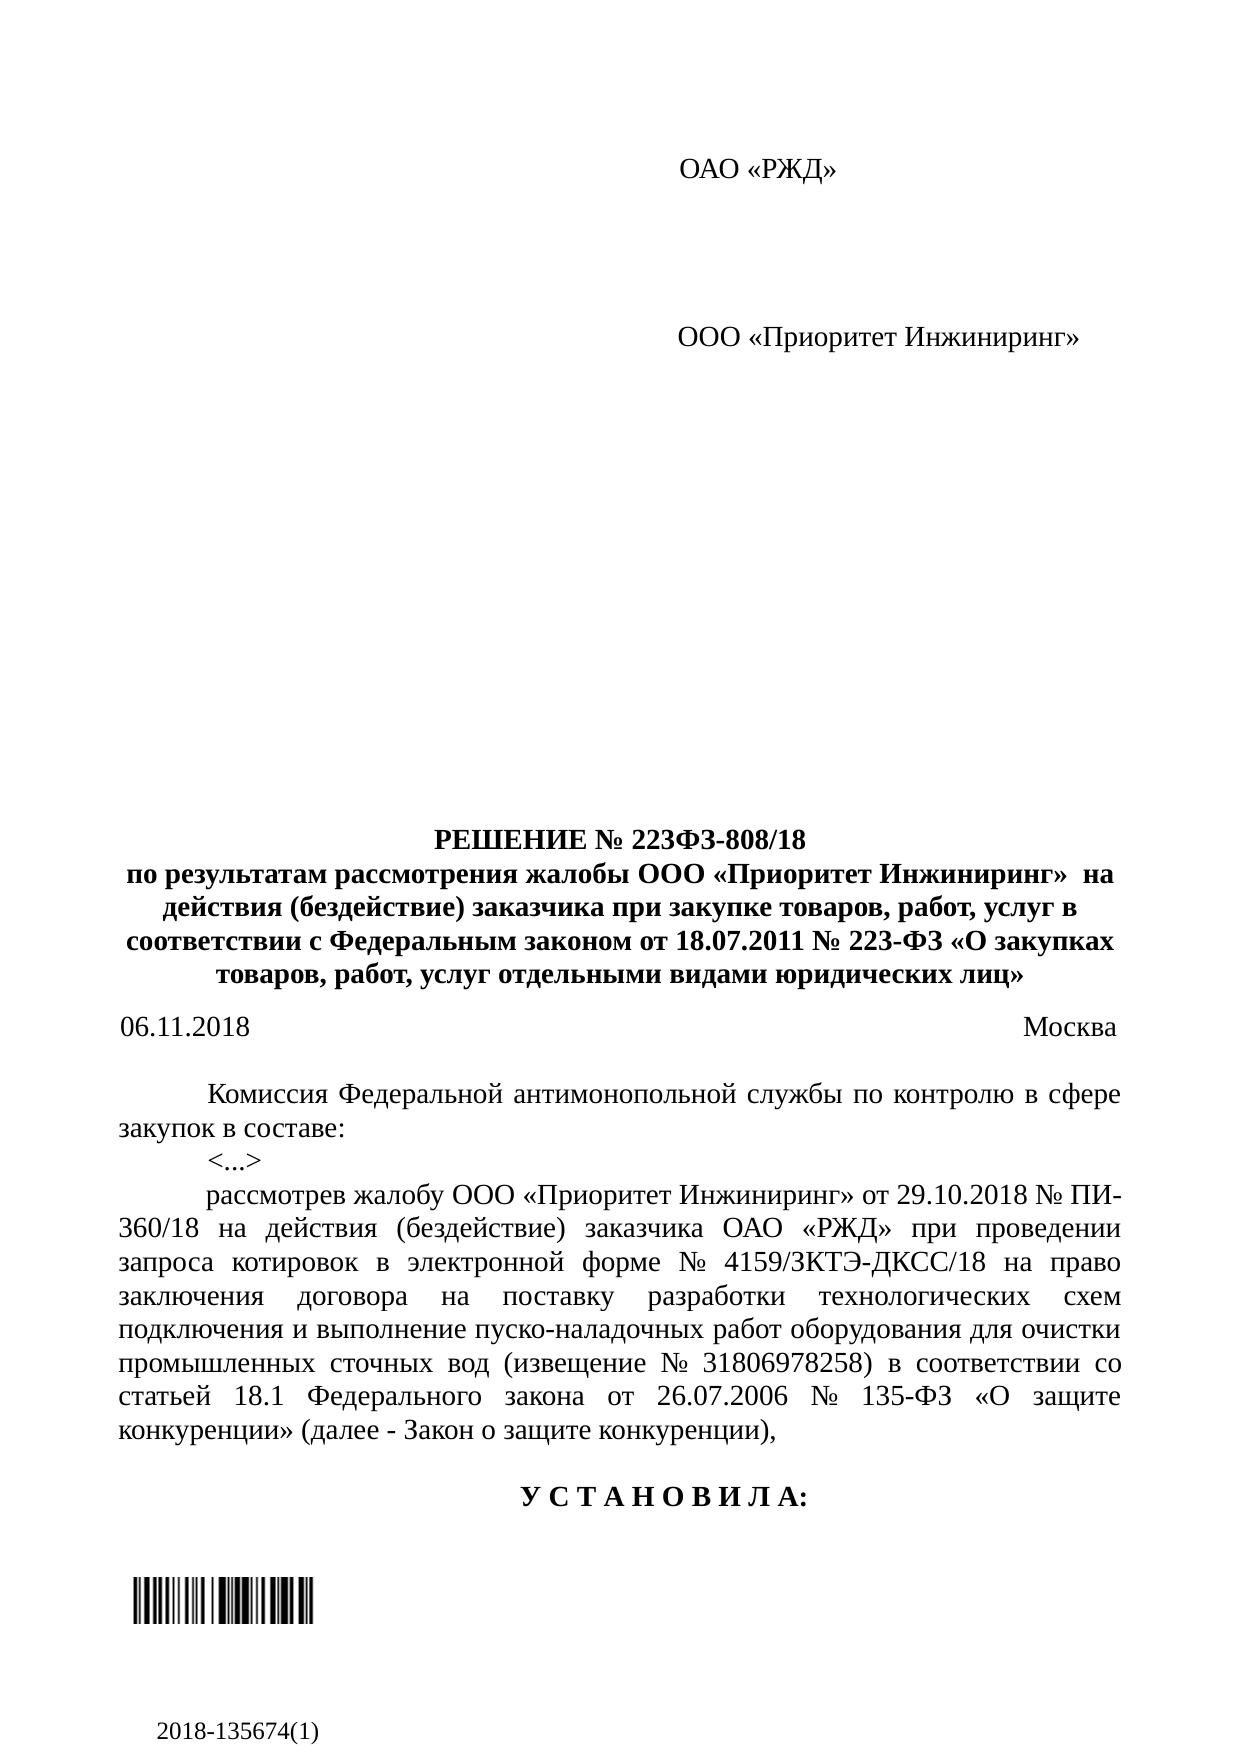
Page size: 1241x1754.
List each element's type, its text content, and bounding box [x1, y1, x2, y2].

picture [118, 1577, 331, 1624]
text ООО «Приоритет Инжиниринг» [677, 319, 1122, 353]
text <...> [118, 1143, 1122, 1177]
text по результатам рассмотрения жалобы ООО «Приоритет Инжиниринг» на действия (бездействие) заказчика при закупке товаров, работ, услуг в соответствии с Федеральным законом от 18.07.2011 № 223-ФЗ «О закупках товаров, работ, услуг отдельными видами юридических лиц» [118, 856, 1122, 990]
text рассмотрев жалобу ООО «Приоритет Инжиниринг» от 29.10.2018 № ПИ-360/18 на действия (бездействие) заказчика ОАО «РЖД» при проведении запроса котировок в электронной форме № 4159/ЗКТЭ-ДКСС/18 на право заключения договора на поставку разработки технологических схем подключения и выполнение пуско-наладочных работ оборудования для очистки промышленных сточных вод (извещение № 31806978258) в соответствии со статьей 18.1 Федерального закона от 26.07.2006 № 135-ФЗ «О защите конкуренции» (далее - Закон о защите конкуренции), [118, 1177, 1122, 1445]
text Комиссия Федеральной антимонопольной службы по контролю в сфере закупок в составе: [118, 1076, 1122, 1143]
text У С Т А Н О В И Л А: [118, 1479, 1122, 1512]
text РЕШЕНИЕ № 223ФЗ-808/18 [118, 822, 1122, 856]
text ОАО «РЖД» [679, 152, 1122, 185]
text 06.11.2018 Москва [118, 1009, 1122, 1043]
